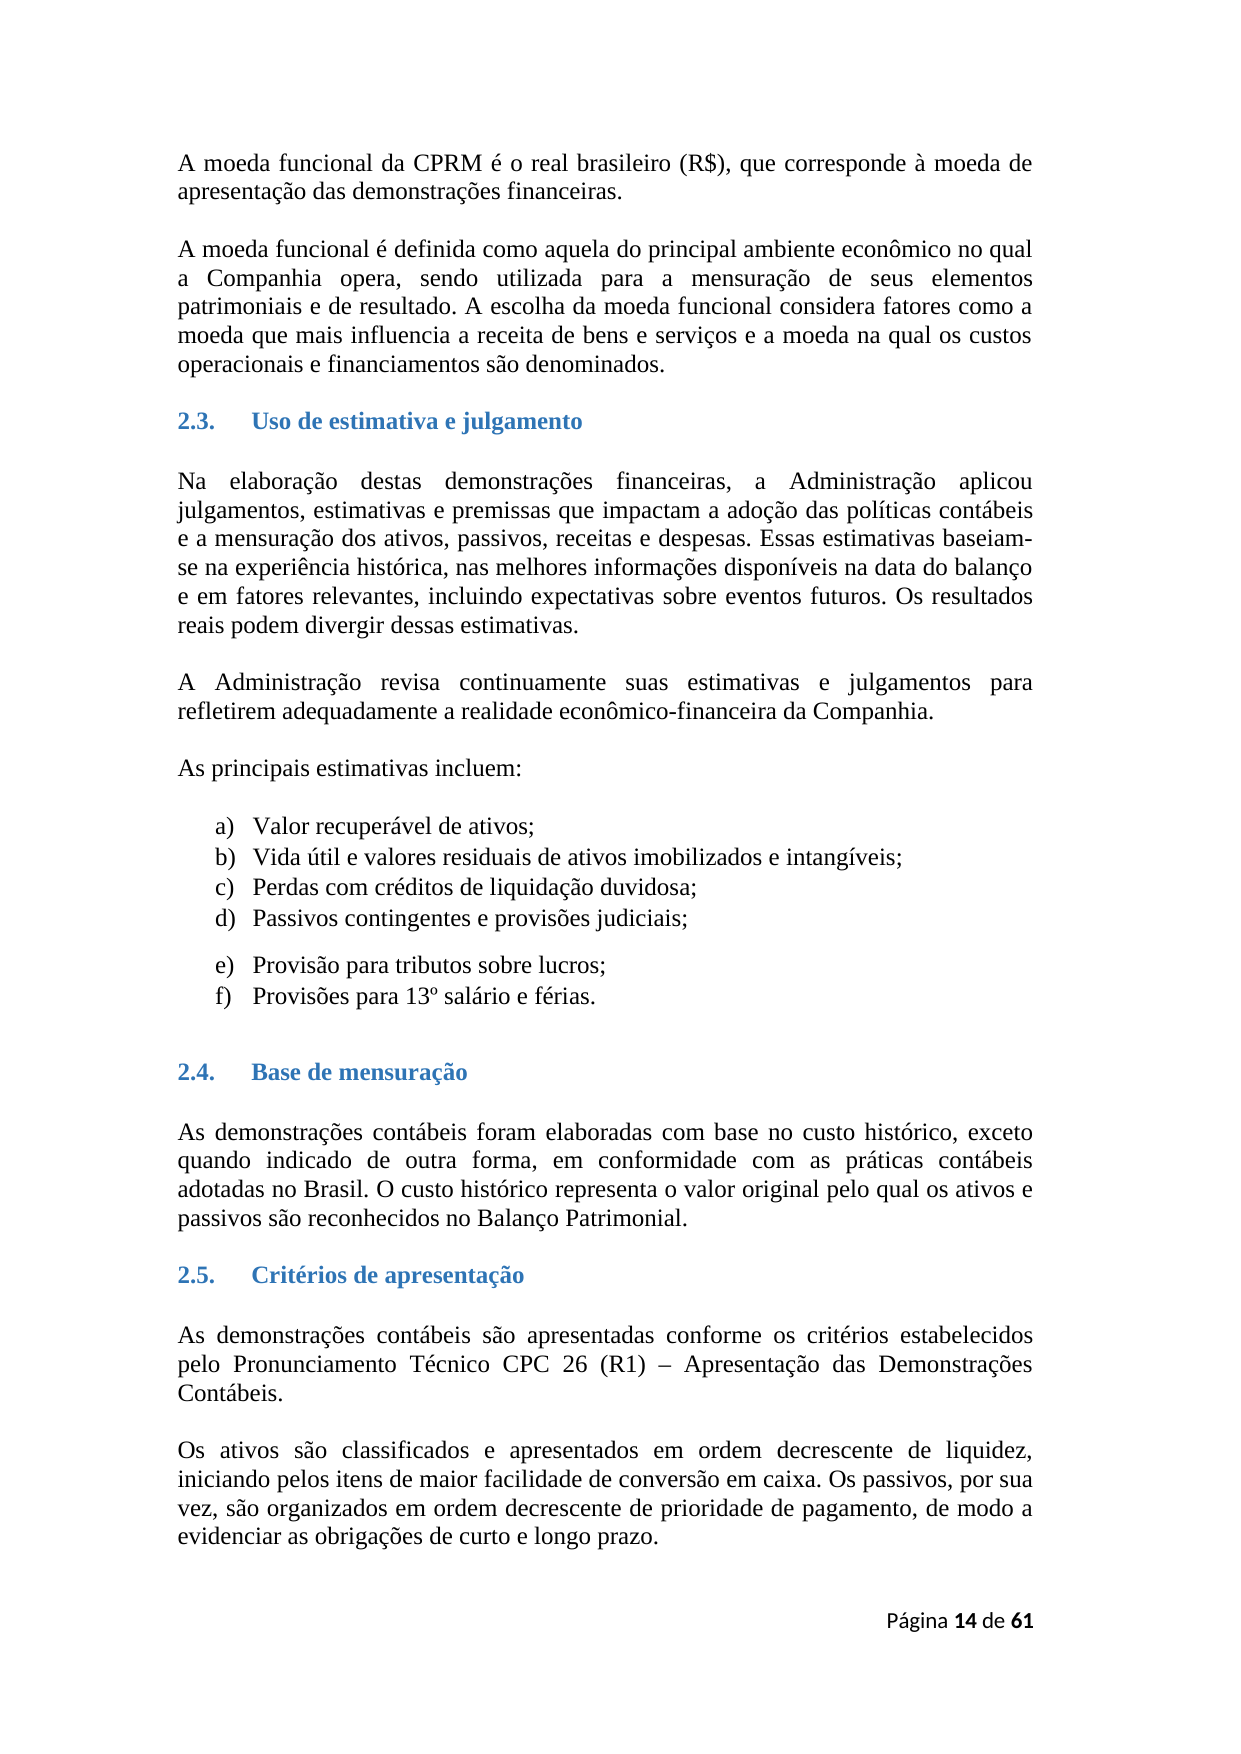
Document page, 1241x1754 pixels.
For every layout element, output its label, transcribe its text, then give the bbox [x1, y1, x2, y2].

list Os ativos são classificados e apresentados em ordem decrescente de liquidez, iniciando pelos itens de maior facilidade de conversão em caixa. Os passivos, por sua vez, são organizados em ordem decrescente de prioridade de pagamento, de modo a evidenciar as obrigações de curto e longo prazo. [177, 1435, 1034, 1550]
list Vida útil e valores residuais de ativos imobilizados e intangíveis; [215, 842, 1034, 870]
list Provisão para tributos sobre lucros; [215, 951, 1034, 979]
text A moeda funcional da CPRM é o real brasileiro (R$), que corresponde à moeda de apresentação das demonstrações financeiras. [177, 148, 1034, 205]
list Critérios de apresentação [177, 1261, 1034, 1289]
text As principais estimativas incluem: [177, 753, 1034, 782]
list Base de mensuração [177, 1057, 1034, 1086]
list Perdas com créditos de liquidação duvidosa; [215, 872, 1034, 901]
list As demonstrações contábeis são apresentadas conforme os critérios estabelecidos pelo Pronunciamento Técnico CPC 26 (R1) – Apresentação das Demonstrações Contábeis. [177, 1320, 1034, 1406]
text As demonstrações contábeis foram elaboradas com base no custo histórico, exceto quando indicado de outra forma, em conformidade com as práticas contábeis adotadas no Brasil. O custo histórico representa o valor original pelo qual os ativos e passivos são reconhecidos no Balanço Patrimonial. [177, 1117, 1034, 1232]
text Na elaboração destas demonstrações financeiras, a Administração aplicou julgamentos, estimativas e premissas que impactam a adoção das políticas contábeis e a mensuração dos ativos, passivos, receitas e despesas. Essas estimativas baseiam-se na experiência histórica, nas melhores informações disponíveis na data do balanço e em fatores relevantes, incluindo expectativas sobre eventos futuros. Os resultados reais podem divergir dessas estimativas. [177, 466, 1034, 638]
list Valor recuperável de ativos; [215, 811, 1034, 840]
list Uso de estimativa e julgamento [177, 406, 1034, 435]
list Provisões para 13º salário e férias. [215, 981, 1034, 1010]
text A moeda funcional é definida como aquela do principal ambiente econômico no qual a Companhia opera, sendo utilizada para a mensuração de seus elementos patrimoniais e de resultado. A escolha da moeda funcional considera fatores como a moeda que mais influencia a receita de bens e serviços e a moeda na qual os custos operacionais e financiamentos são denominados. [177, 234, 1034, 378]
text A Administração revisa continuamente suas estimativas e julgamentos para refletirem adequadamente a realidade econômico-financeira da Companhia. [177, 667, 1034, 725]
list Passivos contingentes e provisões judiciais; [215, 903, 1034, 932]
